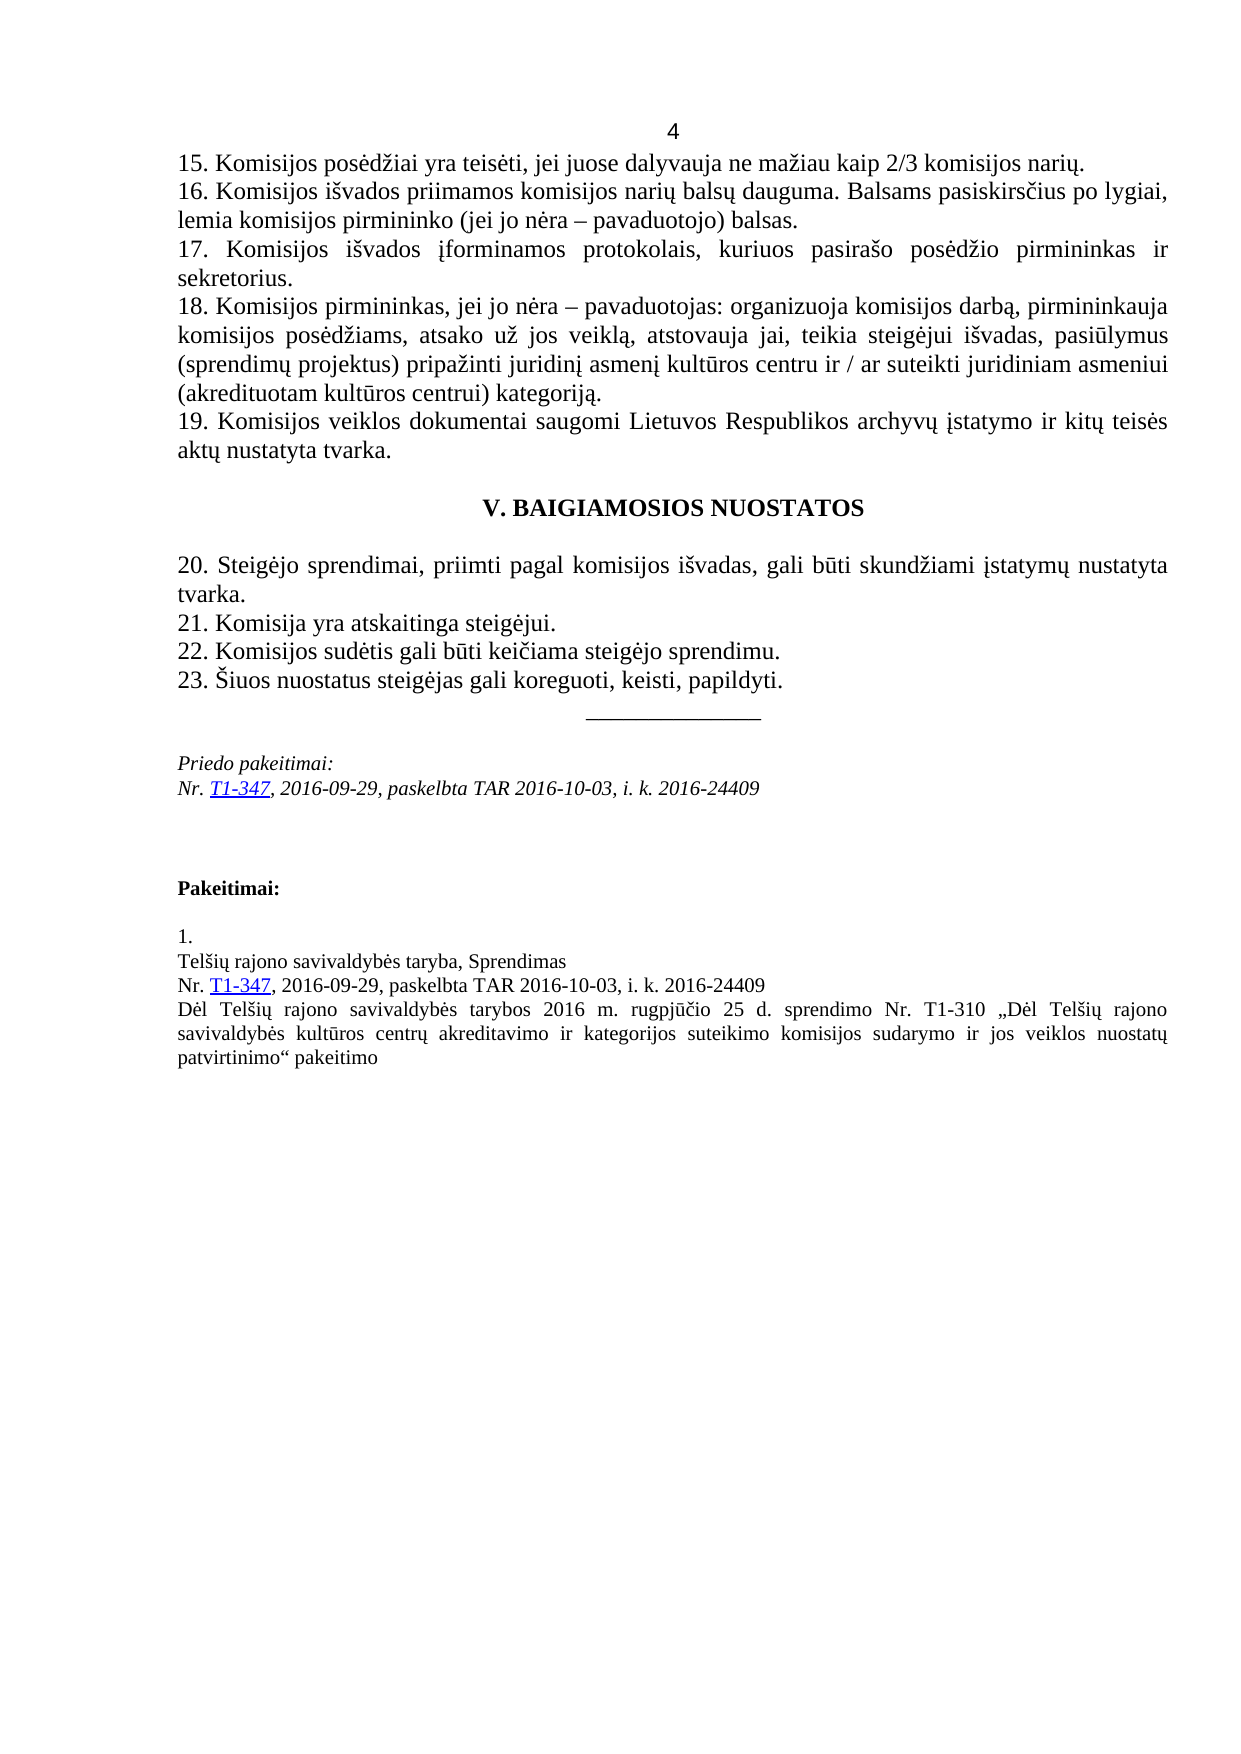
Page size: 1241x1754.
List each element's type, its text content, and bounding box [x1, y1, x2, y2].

text 20. Steigėjo sprendimai, priimti pagal komisijos išvadas, gali būti skundžiami įstatymų nustatyta tvarka. [177, 550, 1169, 608]
text 22. Komisijos sudėtis gali būti keičiama steigėjo sprendimu. [177, 636, 1169, 665]
text 17. Komisijos išvados įforminamos protokolais, kuriuos pasirašo posėdžio pirmininkas ir sekretorius. [177, 234, 1169, 291]
text Dėl Telšių rajono savivaldybės tarybos 2016 m. rugpjūčio 25 d. sprendimo Nr. T1-310 „Dėl Telšių rajono savivaldybės kultūros centrų akreditavimo ir kategorijos suteikimo komisijos sudarymo ir jos veiklos nuostatų patvirtinimo“ pakeitimo [177, 997, 1169, 1069]
text V. BAIGIAMOSIOS NUOSTATOS [177, 493, 1169, 521]
text 18. Komisijos pirmininkas, jei jo nėra – pavaduotojas: organizuoja komisijos darbą, pirmininkauja komisijos posėdžiams, atsako už jos veiklą, atstovauja jai, teikia steigėjui išvadas, pasiūlymus (sprendimų projektus) pripažinti juridinį asmenį kultūros centru ir / ar suteikti juridiniam asmeniui (akredituotam kultūros centrui) kategoriją. [177, 291, 1169, 406]
text 23. Šiuos nuostatus steigėjas gali koreguoti, keisti, papildyti. [177, 665, 1169, 694]
text Telšių rajono savivaldybės taryba, Sprendimas [177, 948, 1169, 973]
text 15. Komisijos posėdžiai yra teisėti, jei juose dalyvauja ne mažiau kaip 2/3 komisijos narių. [177, 148, 1169, 176]
text 19. Komisijos veiklos dokumentai saugomi Lietuvos Respublikos archyvų įstatymo ir kitų teisės aktų nustatyta tvarka. [177, 406, 1169, 464]
text ______________ [177, 694, 1169, 723]
text 1. [177, 924, 1169, 948]
text Pakeitimai: [177, 876, 1169, 900]
text Nr. T1-347, 2016-09-29, paskelbta TAR 2016-10-03, i. k. 2016-24409 [177, 973, 1169, 997]
text 21. Komisija yra atskaitinga steigėjui. [177, 608, 1169, 636]
text Nr. T1-347, 2016-09-29, paskelbta TAR 2016-10-03, i. k. 2016-24409 [177, 775, 1169, 799]
text 16. Komisijos išvados priimamos komisijos narių balsų dauguma. Balsams pasiskirsčius po lygiai, lemia komisijos pirmininko (jei jo nėra – pavaduotojo) balsas. [177, 176, 1169, 234]
text Priedo pakeitimai: [177, 751, 1169, 775]
